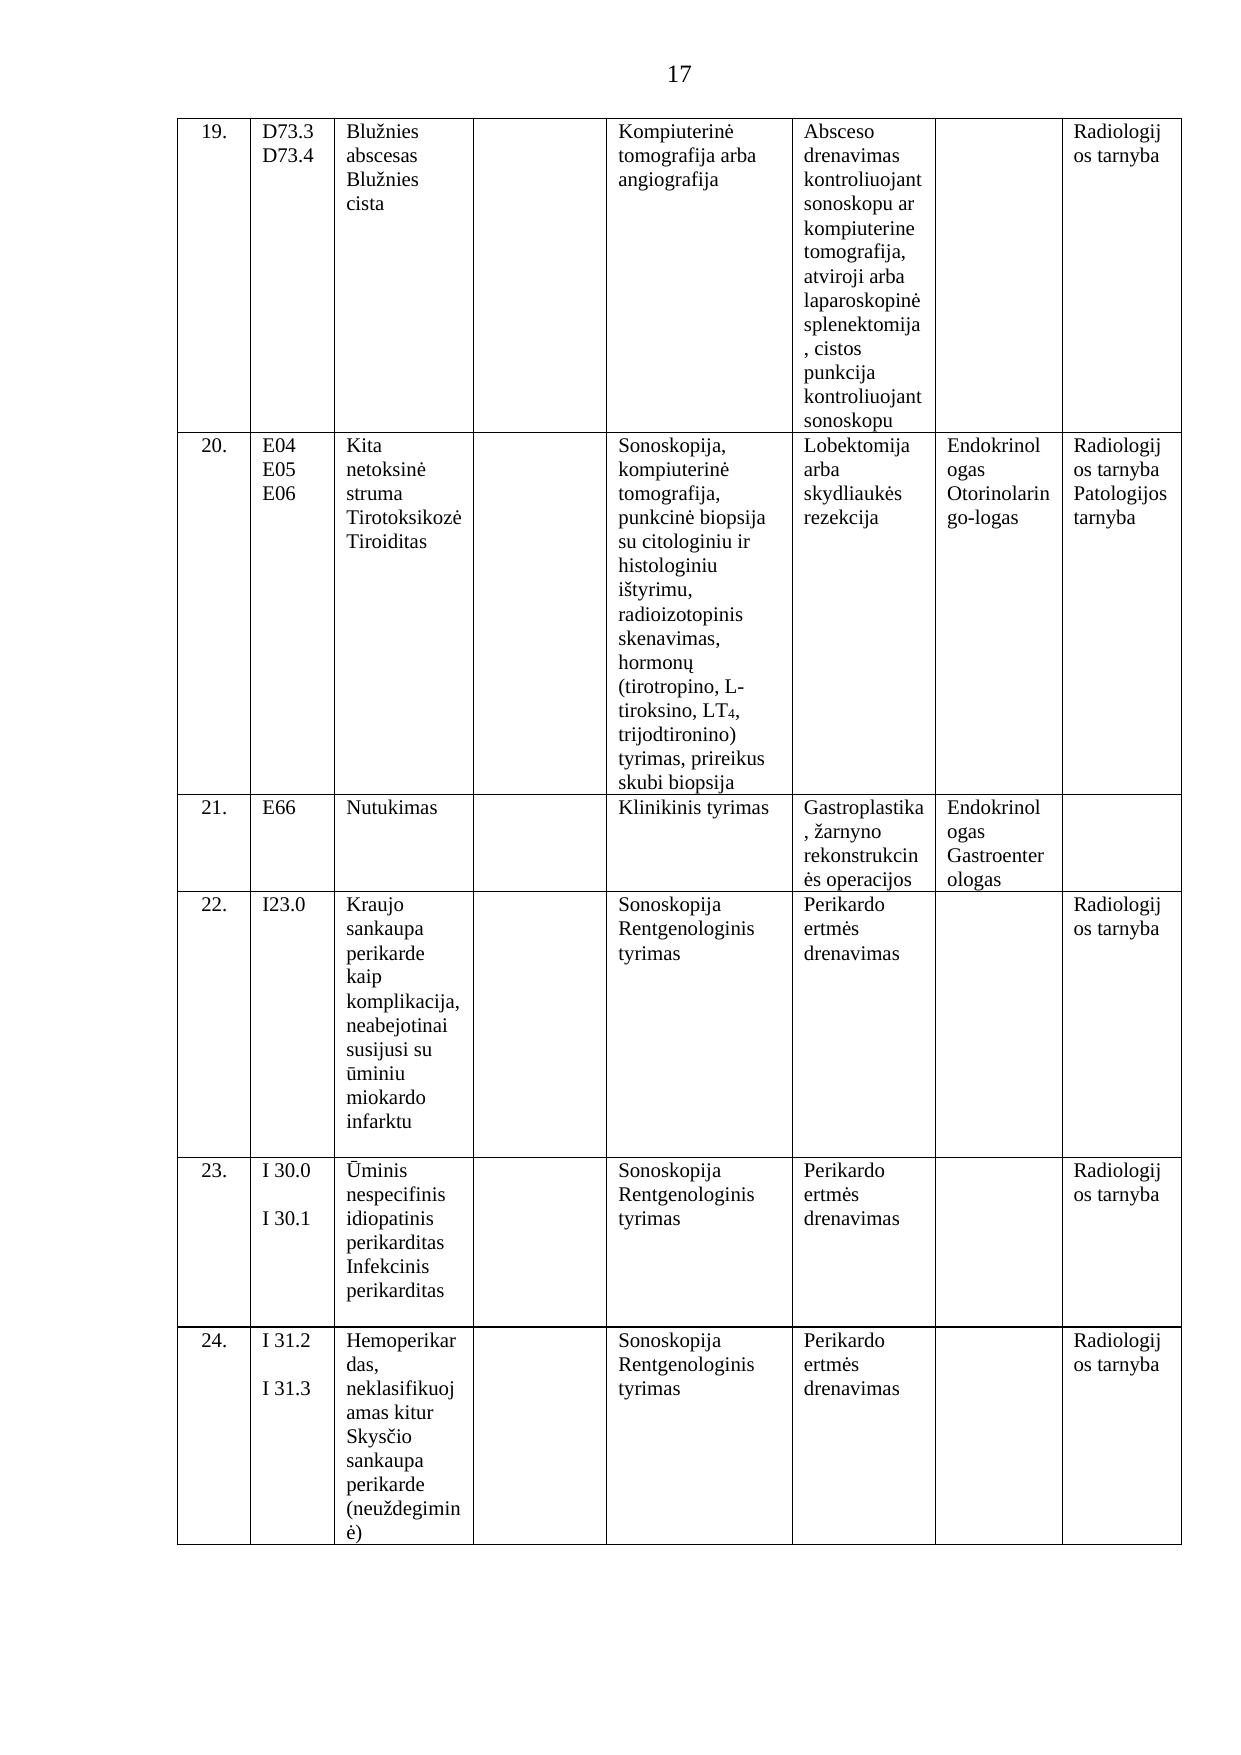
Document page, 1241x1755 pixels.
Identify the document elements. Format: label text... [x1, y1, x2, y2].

table_cell Sonoskopija Rentgenologinis tyrimas [607, 1158, 792, 1326]
table_cell [936, 119, 1062, 432]
table_cell Endokrinologas Gastroenterologas [936, 795, 1062, 891]
table_cell D73.3 D73.4 [251, 119, 334, 432]
table_cell Lobektomija arba skydliaukės rezekcija [793, 433, 935, 794]
table_cell [1063, 795, 1181, 891]
table_cell 19. [178, 119, 250, 432]
table_cell I 31.2 I 31.3 [251, 1328, 334, 1544]
table_cell Radiologijos tarnyba [1063, 1158, 1181, 1326]
table_cell [474, 433, 606, 794]
table_cell I 30.0 I 30.1 [251, 1158, 334, 1326]
table_cell 20. [178, 433, 250, 794]
table_cell Nutukimas [335, 795, 473, 891]
table_cell [474, 892, 606, 1157]
table_cell Kraujo sankaupa perikarde kaip komplikacija, neabejotinai susijusi su ūminiu miokardo infarktu [335, 892, 473, 1157]
table_cell [474, 119, 606, 432]
table_cell 21. [178, 795, 250, 891]
table_cell E66 [251, 795, 334, 891]
table_cell 23. [178, 1158, 250, 1326]
table_cell Radiologijos tarnyba Patologijos tarnyba [1063, 433, 1181, 794]
table_cell Radiologijos tarnyba [1063, 119, 1181, 432]
table_cell [474, 1158, 606, 1326]
table_cell Hemoperikardas, neklasifikuojamas kitur Skysčio sankaupa perikarde (neuždegiminė) [335, 1328, 473, 1544]
table_cell 22. [178, 892, 250, 1157]
table_cell E04 E05 E06 [251, 433, 334, 794]
table_cell [936, 892, 1062, 1157]
table_cell Radiologijos tarnyba [1063, 892, 1181, 1157]
table_cell Absceso drenavimas kontroliuojant sonoskopu ar kompiuterine tomografija, atviroji arba laparoskopinė splenektomija, cistos punkcija kontroliuojant sonoskopu [793, 119, 935, 432]
table_cell Sonoskopija, kompiuterinė tomografija, punkcinė biopsija su citologiniu ir histologiniu ištyrimu, radioizotopinis skenavimas, hormonų (tirotropino, L-tiroksino, LT4, trijodtironino) tyrimas, prireikus skubi biopsija [607, 433, 792, 794]
table_cell [474, 795, 606, 891]
table_cell [474, 1328, 606, 1544]
table_cell Sonoskopija Rentgenologinis tyrimas [607, 892, 792, 1157]
table_cell Gastroplastika, žarnyno rekonstrukcinės operacijos [793, 795, 935, 891]
table_cell Perikardo ertmės drenavimas [793, 1158, 935, 1326]
table_cell Kita netoksinė struma Tirotoksikozė Tiroiditas [335, 433, 473, 794]
table_cell Endokrinologas Otorinolaringo-logas [936, 433, 1062, 794]
table_cell Klinikinis tyrimas [607, 795, 792, 891]
table_cell [936, 1158, 1062, 1326]
table_cell Perikardo ertmės drenavimas [793, 892, 935, 1157]
table_cell [936, 1328, 1062, 1544]
table_cell I23.0 [251, 892, 334, 1157]
table_cell Perikardo ertmės drenavimas [793, 1328, 935, 1544]
table_cell Sonoskopija Rentgenologinis tyrimas [607, 1328, 792, 1544]
table_cell Radiologijos tarnyba [1063, 1328, 1181, 1544]
table_cell Blužnies abscesas Blužnies cista [335, 119, 473, 432]
table_cell 24. [178, 1328, 250, 1544]
table_cell Kompiuterinė tomografija arba angiografija [607, 119, 792, 432]
table_cell Ūminis nespecifinis idiopatinis perikarditas Infekcinis perikarditas [335, 1158, 473, 1326]
